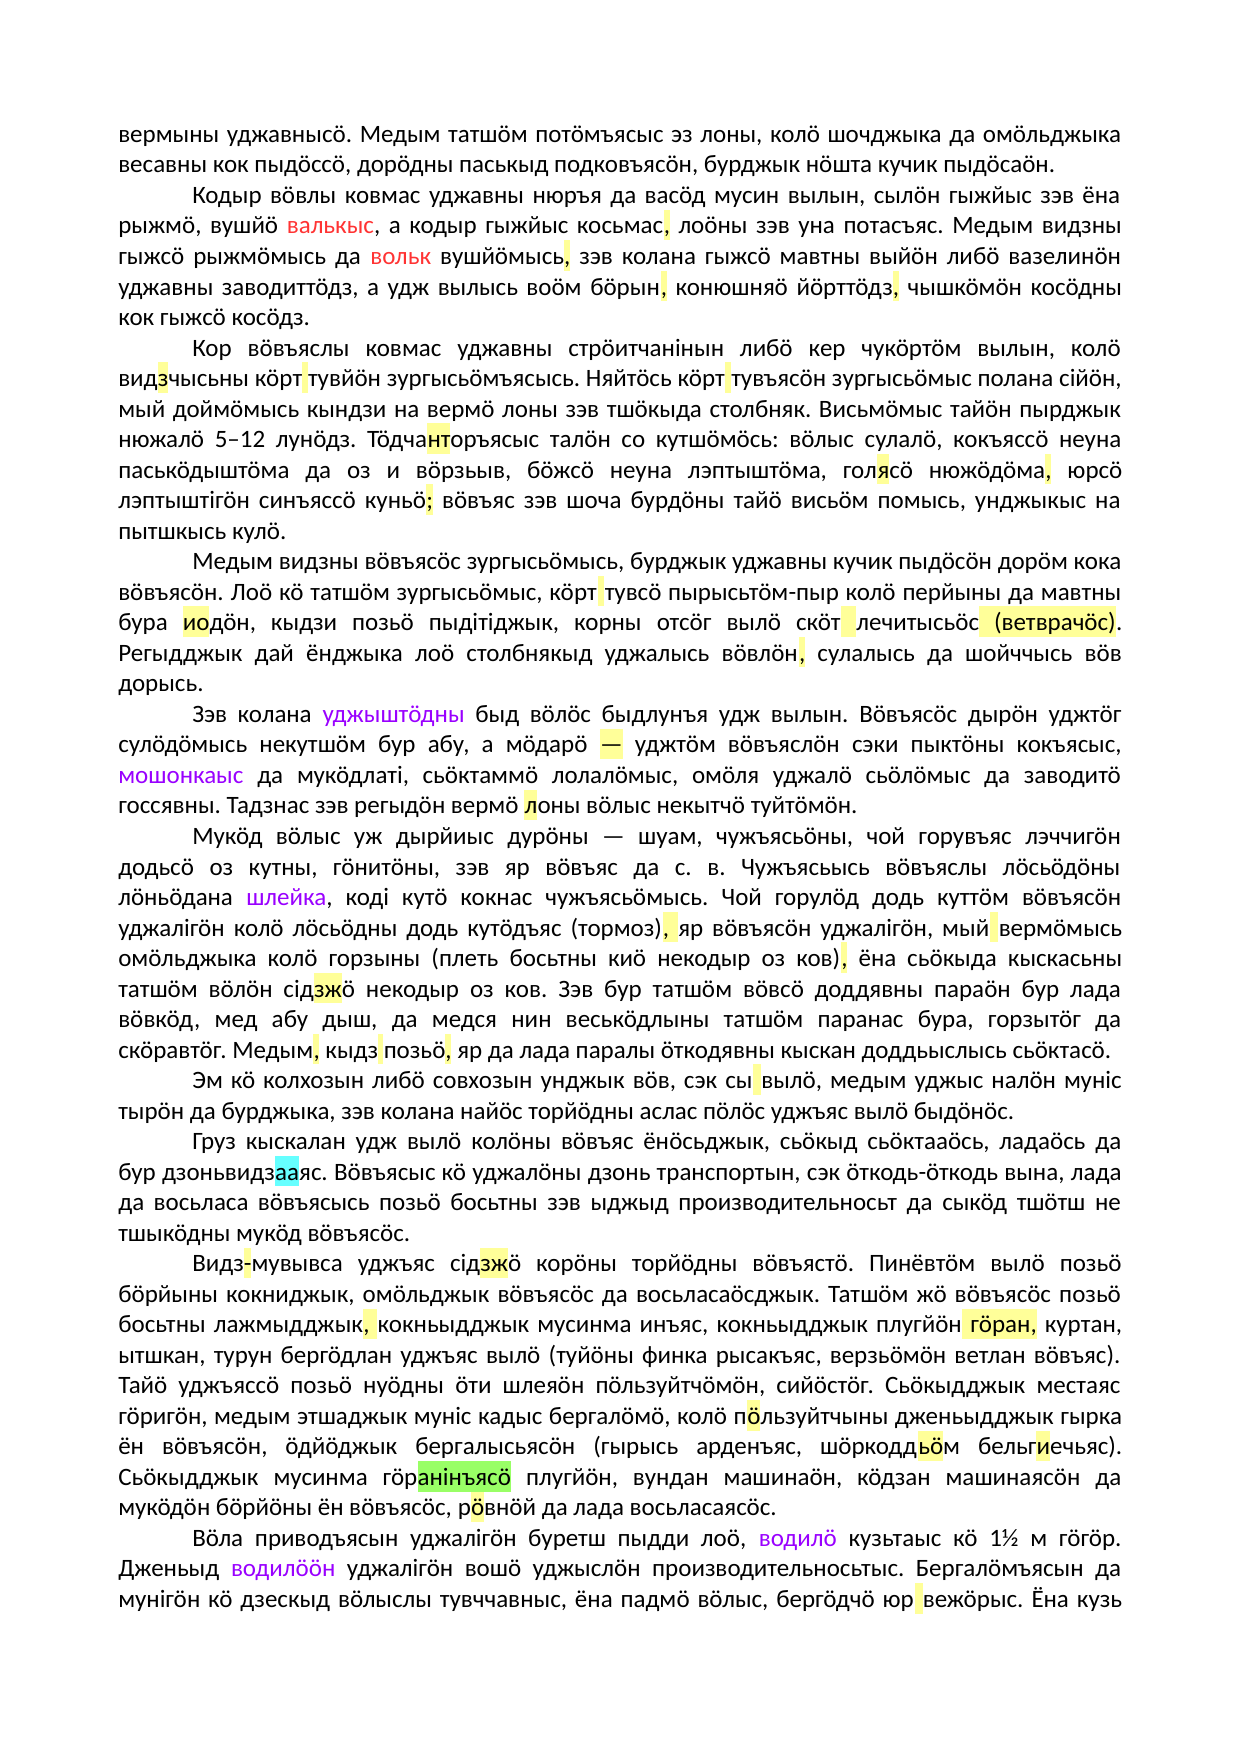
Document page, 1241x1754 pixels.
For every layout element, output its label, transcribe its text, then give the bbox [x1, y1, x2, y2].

text Эм кӧ колхозын либӧ совхозын унджык вӧв, сэк сы вылӧ, медым уджыс налӧн муніс тырӧн да бурджыка, зэв колана найӧс торйӧдны аслас пӧлӧс уджъяс вылӧ быдӧнӧс. [118, 1064, 1122, 1125]
text Зэв колана уджыштӧдны быд вӧлӧс быдлунъя удж вылын. Вӧвъясӧс дырӧн уджтӧг сулӧдӧмысь некутшӧм бур абу, а мӧдарӧ — уджтӧм вӧвъяслӧн сэки пыктӧны кокъясыс, мошонкаыс да мукӧдлаті, сьӧктаммӧ лолалӧмыс, омӧля уджалӧ сьӧлӧмыс да заводитӧ госсявны. Тадзнас зэв регыдӧн вермӧ лоны вӧлыс некытчӧ туйтӧмӧн. [118, 698, 1122, 820]
text Вӧла приводъясын уджалігӧн буретш пыдди лоӧ, водилӧ кузьтаыс кӧ 1½ м гӧгӧр. Дженьыд водилӧӧн уджалігӧн вошӧ уджыслӧн производительносьтыс. Бергалӧмъясын да мунігӧн кӧ дзескыд вӧлыслы тувччавныс, ёна падмӧ вӧлыс, бергӧдчӧ юр вежӧрыс. Ёна кузь [118, 1522, 1122, 1614]
text Мукӧд вӧлыс уж дырйиыс дурӧны — шуам, чужъясьӧны, чой горувъяс лэччигӧн додьсӧ оз кутны, гӧнитӧны, зэв яр вӧвъяс да с. в. Чужъясьысь вӧвъяслы лӧсьӧдӧны лӧньӧдана шлейка, коді кутӧ кокнас чужъясьӧмысь. Чой горулӧд додь куттӧм вӧвъясӧн уджалігӧн колӧ лӧсьӧдны додь кутӧдъяс (тормоз), яр вӧвъясӧн уджалігӧн, мый вермӧмысь омӧльджыка колӧ горзыны (плеть босьтны киӧ некодыр оз ков), ёна сьӧкыда кыскасьны татшӧм вӧлӧн сідзжӧ некодыр оз ков. Зэв бур татшӧм вӧвсӧ доддявны параӧн бур лада вӧвкӧд, мед абу дыш, да медся нин веськӧдлыны татшӧм паранас бура, горзытӧг да скӧравтӧг. Медым, кыдз позьӧ, яр да лада паралы ӧткодявны кыскан доддьыслысь сьӧктасӧ. [118, 820, 1122, 1064]
text Видз-мувывса уджъяс сідзжӧ корӧны торйӧдны вӧвъястӧ. Пинёвтӧм вылӧ позьӧ бӧрйыны кокниджык, омӧльджык вӧвъясӧс да восьласаӧсджык. Татшӧм жӧ вӧвъясӧс позьӧ босьтны лажмыдджык, кокньыдджык мусинма инъяс, кокньыдджык плугйӧн гӧран, куртан, ытшкан, турун бергӧдлан уджъяс вылӧ (туйӧны финка рысакъяс, верзьӧмӧн ветлан вӧвъяс). Тайӧ уджъяссӧ позьӧ нуӧдны ӧти шлеяӧн пӧльзуйтчӧмӧн, сийӧстӧг. Сьӧкыдджык местаяс гӧригӧн, медым этшаджык муніс кадыс бергалӧмӧ, колӧ пӧльзуйтчыны дженьыдджык гырка ён вӧвъясӧн, ӧдйӧджык бергалысьясӧн (гырысь арденъяс, шӧркоддьӧм бельгиечьяс). Сьӧкыдджык мусинма гӧранінъясӧ плугйӧн, вундан машинаӧн, кӧдзан машинаясӧн да мукӧдӧн бӧрйӧны ён вӧвъясӧс, рӧвнӧй да лада восьласаясӧс. [118, 1247, 1122, 1522]
text Кор вӧвъяслы ковмас уджавны стрӧитчанінын либӧ кер чукӧртӧм вылын, колӧ видзчысьны кӧрт тувйӧн зургысьӧмъясысь. Няйтӧсь кӧрт тувъясӧн зургысьӧмыс полана сійӧн, мый доймӧмысь кындзи на вермӧ лоны зэв тшӧкыда столбняк. Висьмӧмыс тайӧн пырджык нюжалӧ 5–12 лунӧдз. Тӧдчанторъясыс талӧн со кутшӧмӧсь: вӧлыс сулалӧ, кокъяссӧ неуна паськӧдыштӧма да оз и вӧрзьыв, бӧжсӧ неуна лэптыштӧма, голясӧ нюжӧдӧма, юрсӧ лэптыштігӧн синъяссӧ куньӧ; вӧвъяс зэв шоча бурдӧны тайӧ висьӧм помысь, унджыкыс на пытшкысь кулӧ. [118, 332, 1122, 545]
text вермыны уджавнысӧ. Медым татшӧм потӧмъясыс эз лоны, колӧ шочджыка да омӧльджыка весавны кок пыдӧссӧ, дорӧдны паськыд подковъясӧн, бурджык нӧшта кучик пыдӧсаӧн. [118, 118, 1122, 179]
text Груз кыскалан удж вылӧ колӧны вӧвъяс ёнӧсьджык, сьӧкыд сьӧктааӧсь, ладаӧсь да бур дзоньвидзааяс. Вӧвъясыс кӧ уджалӧны дзонь транспортын, сэк ӧткодь-ӧткодь вына, лада да восьласа вӧвъясысь позьӧ босьтны зэв ыджыд производительносьт да сыкӧд тшӧтш не тшыкӧдны мукӧд вӧвъясӧс. [118, 1125, 1122, 1247]
text Кодыр вӧвлы ковмас уджавны нюръя да васӧд мусин вылын, сылӧн гыжйыс зэв ёна рыжмӧ, вушйӧ валькыс, а кодыр гыжйыс косьмас, лоӧны зэв уна потасъяс. Медым видзны гыжсӧ рыжмӧмысь да вольк вушйӧмысь, зэв колана гыжсӧ мавтны выйӧн либӧ вазелинӧн уджавны заводиттӧдз, а удж вылысь воӧм бӧрын, конюшняӧ йӧрттӧдз, чышкӧмӧн косӧдны кок гыжсӧ косӧдз. [118, 179, 1122, 332]
text Медым видзны вӧвъясӧс зургысьӧмысь, бурджык уджавны кучик пыдӧсӧн дорӧм кока вӧвъясӧн. Лоӧ кӧ татшӧм зургысьӧмыс, кӧрт тувсӧ пырысьтӧм-пыр колӧ перйыны да мавтны бура иодӧн, кыдзи позьӧ пыдітіджык, корны отсӧг вылӧ скӧт лечитысьӧс (ветврачӧс). Регыдджык дай ёнджыка лоӧ столбнякыд уджалысь вӧвлӧн, сулалысь да шойччысь вӧв дорысь. [118, 545, 1122, 698]
